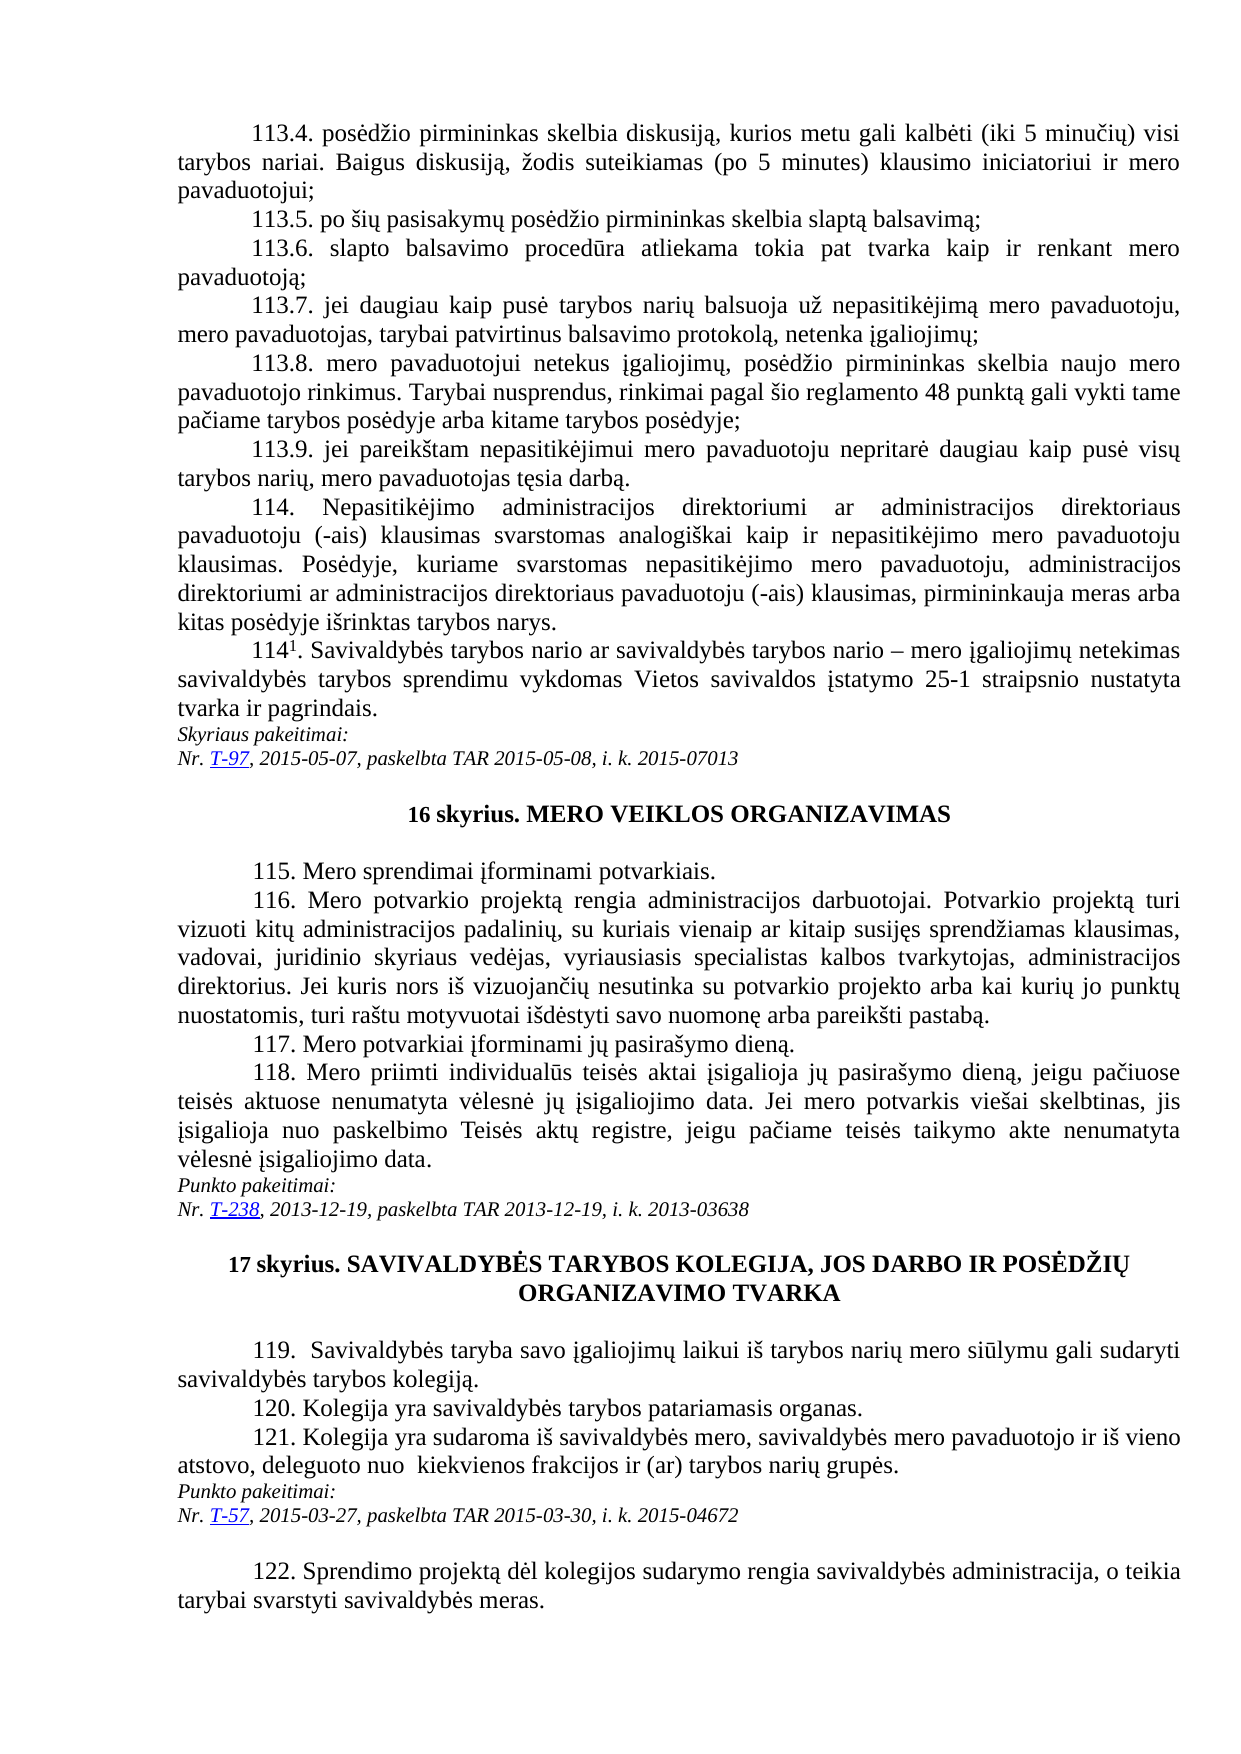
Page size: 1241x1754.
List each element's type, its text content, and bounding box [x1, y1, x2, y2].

text 113.6. slapto balsavimo procedūra atliekama tokia pat tvarka kaip ir renkant mero pavaduotoją; [177, 233, 1181, 291]
text Punkto pakeitimai: [177, 1479, 1181, 1503]
text 119. Savivaldybės taryba savo įgaliojimų laikui iš tarybos narių mero siūlymu gali sudaryti savivaldybės tarybos kolegiją. [177, 1336, 1181, 1393]
text 120. Kolegija yra savivaldybės tarybos patariamasis organas. [177, 1393, 1181, 1422]
text 114. Nepasitikėjimo administracijos direktoriumi ar administracijos direktoriaus pavaduotoju (-ais) klausimas svarstomas analogiškai kaip ir nepasitikėjimo mero pavaduotoju klausimas. Posėdyje, kuriame svarstomas nepasitikėjimo mero pavaduotoju, administracijos direktoriumi ar administracijos direktoriaus pavaduotoju (-ais) klausimas, pirmininkauja meras arba kitas posėdyje išrinktas tarybos narys. [177, 492, 1181, 636]
text 117. Mero potvarkiai įforminami jų pasirašymo dieną. [177, 1029, 1181, 1057]
text 115. Mero sprendimai įforminami potvarkiais. [177, 856, 1181, 885]
text Punkto pakeitimai: [177, 1172, 1181, 1197]
text 113.5. po šių pasisakymų posėdžio pirmininkas skelbia slaptą balsavimą; [177, 204, 1181, 233]
text 17 skyrius. SAVIVALDYBĖS TARYBOS KOLEGIJA, JOS DARBO IR POSĖDŽIŲ ORGANIZAVIMO TVARKA [177, 1249, 1181, 1307]
text 118. Mero priimti individualūs teisės aktai įsigalioja jų pasirašymo dieną, jeigu pačiuose teisės aktuose nenumatyta vėlesnė jų įsigaliojimo data. Jei mero potvarkis viešai skelbtinas, jis įsigalioja nuo paskelbimo Teisės aktų registre, jeigu pačiame teisės taikymo akte nenumatyta vėlesnė įsigaliojimo data. [177, 1057, 1181, 1172]
text Nr. T-238, 2013-12-19, paskelbta TAR 2013-12-19, i. k. 2013-03638 [177, 1197, 1181, 1221]
text Skyriaus pakeitimai: [177, 722, 1181, 746]
text 1141. Savivaldybės tarybos nario ar savivaldybės tarybos nario – mero įgaliojimų netekimas savivaldybės tarybos sprendimu vykdomas Vietos savivaldos įstatymo 25-1 straipsnio nustatyta tvarka ir pagrindais. [177, 636, 1181, 722]
text 116. Mero potvarkio projektą rengia administracijos darbuotojai. Potvarkio projektą turi vizuoti kitų administracijos padalinių, su kuriais vienaip ar kitaip susijęs sprendžiamas klausimas, vadovai, juridinio skyriaus vedėjas, vyriausiasis specialistas kalbos tvarkytojas, administracijos direktorius. Jei kuris nors iš vizuojančių nesutinka su potvarkio projekto arba kai kurių jo punktų nuostatomis, turi raštu motyvuotai išdėstyti savo nuomonę arba pareikšti pastabą. [177, 885, 1181, 1029]
text Nr. T-57, 2015-03-27, paskelbta TAR 2015-03-30, i. k. 2015-04672 [177, 1503, 1181, 1527]
text 16 skyrius. MERO VEIKLOS ORGANIZAVIMAS [177, 799, 1181, 827]
text 113.8. mero pavaduotojui netekus įgaliojimų, posėdžio pirmininkas skelbia naujo mero pavaduotojo rinkimus. Tarybai nusprendus, rinkimai pagal šio reglamento 48 punktą gali vykti tame pačiame tarybos posėdyje arba kitame tarybos posėdyje; [177, 348, 1181, 434]
text Nr. T-97, 2015-05-07, paskelbta TAR 2015-05-08, i. k. 2015-07013 [177, 746, 1181, 770]
text 113.4. posėdžio pirmininkas skelbia diskusiją, kurios metu gali kalbėti (iki 5 minučių) visi tarybos nariai. Baigus diskusiją, žodis suteikiamas (po 5 minutes) klausimo iniciatoriui ir mero pavaduotojui; [177, 118, 1181, 204]
text 121. Kolegija yra sudaroma iš savivaldybės mero, savivaldybės mero pavaduotojo ir iš vieno atstovo, deleguoto nuo kiekvienos frakcijos ir (ar) tarybos narių grupės. [177, 1422, 1181, 1479]
text 113.7. jei daugiau kaip pusė tarybos narių balsuoja už nepasitikėjimą mero pavaduotoju, mero pavaduotojas, tarybai patvirtinus balsavimo protokolą, netenka įgaliojimų; [177, 291, 1181, 348]
text 113.9. jei pareikštam nepasitikėjimui mero pavaduotoju nepritarė daugiau kaip pusė visų tarybos narių, mero pavaduotojas tęsia darbą. [177, 434, 1181, 492]
text 122. Sprendimo projektą dėl kolegijos sudarymo rengia savivaldybės administracija, o teikia tarybai svarstyti savivaldybės meras. [177, 1556, 1181, 1614]
